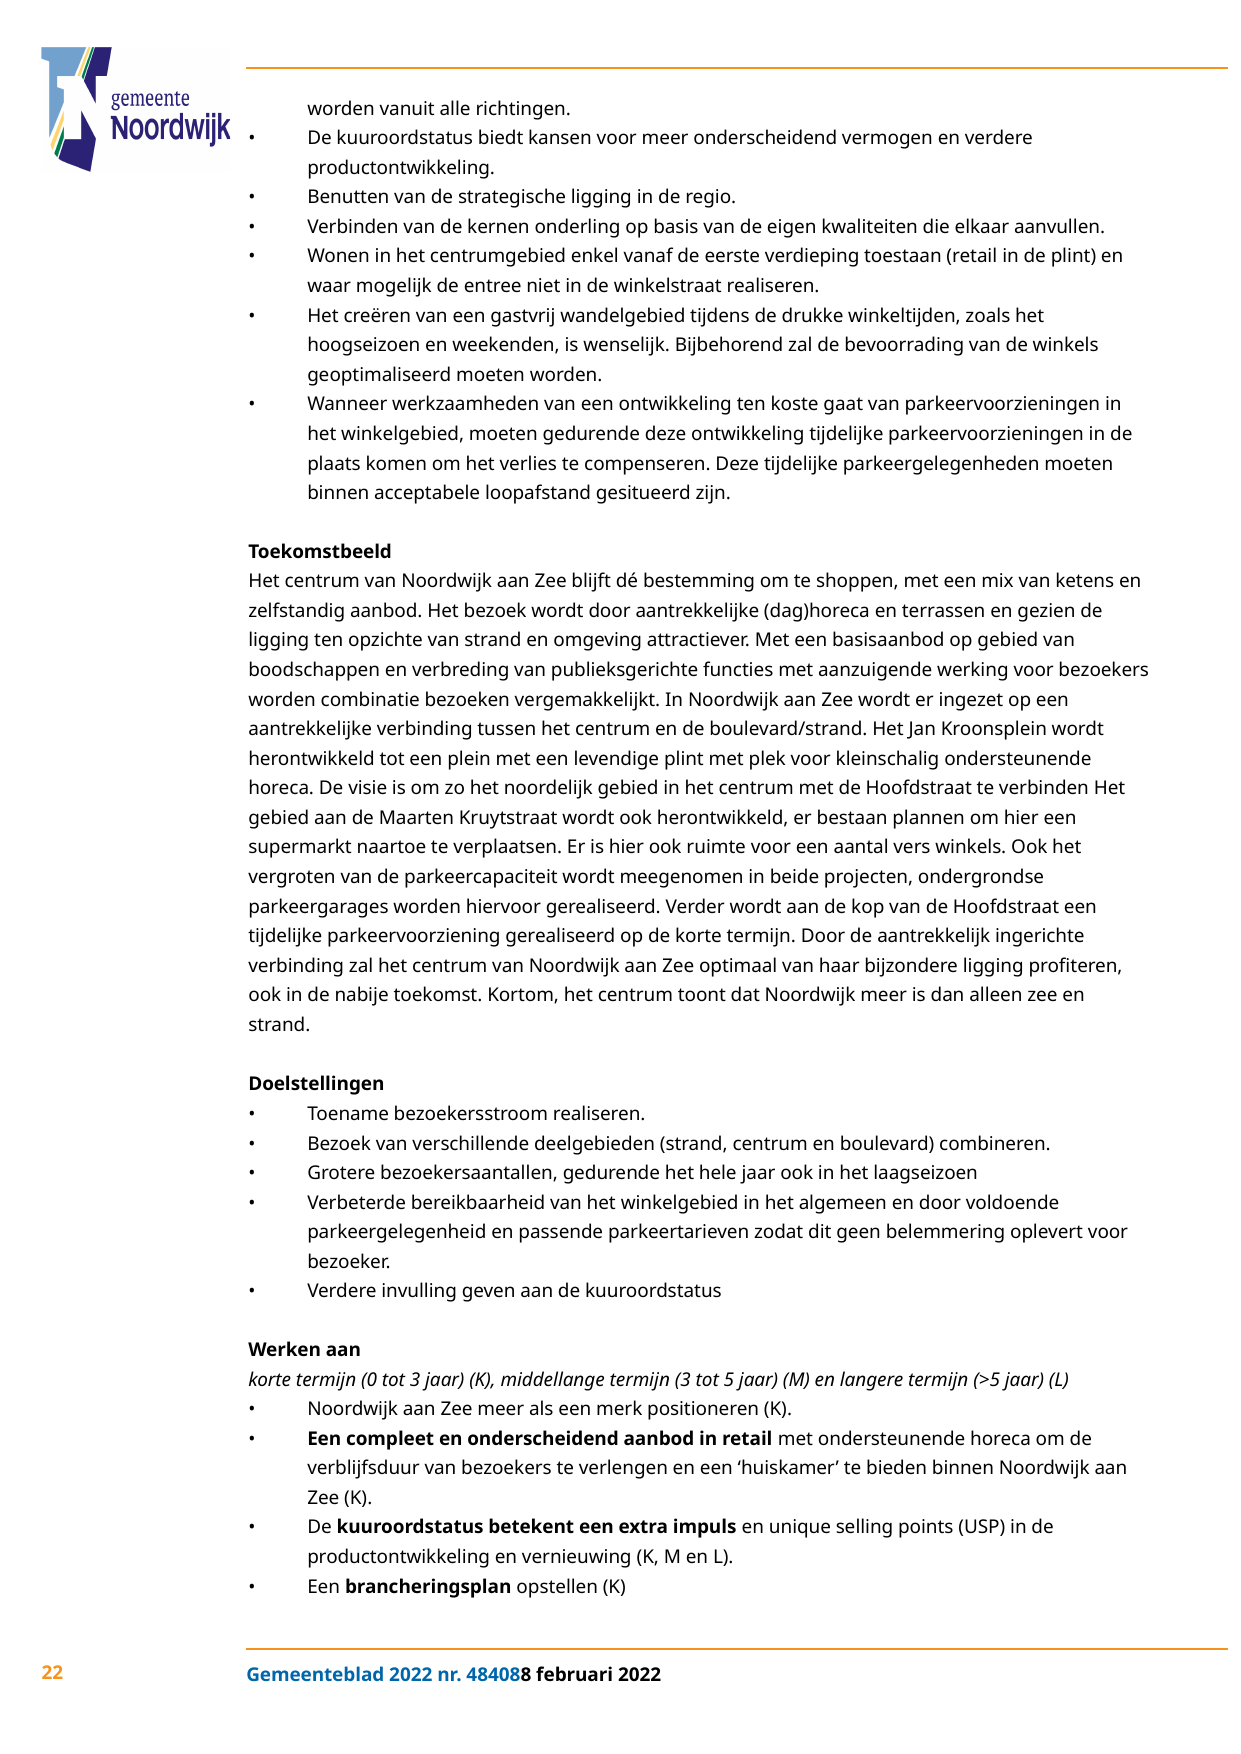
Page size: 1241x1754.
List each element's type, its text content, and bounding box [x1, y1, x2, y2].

list Een brancheringsplan opstellen (K) [248, 1573, 1152, 1598]
text Toekomstbeeld [248, 538, 1152, 564]
picture [41, 47, 231, 172]
table_header Doelstellingen Toename bezoekersstroom realiseren. Bezoek van verschillende deelgebieden (strand, centrum en boulevard) combineren. Grotere bezoekersaantallen, gedurende het hele jaar ook in het laagseizoen Verbeterde bereikbaarheid van het winkelgebied in het algemeen en door voldoende parkeergelegenheid en passende parkeertarieven zodat dit geen belemmering oplevert voor bezoeker. Verdere invulling geven aan de kuuroordstatus [248, 1071, 1152, 1303]
list De kuuroordstatus betekent een extra impuls en unique selling points (USP) in de productontwikkeling en vernieuwing (K, M en L). [248, 1514, 1152, 1569]
list Een compleet en onderscheidend aanbod in retail met ondersteunende horeca om de verblijfsduur van bezoekers te verlengen en een ‘huiskamer’ te bieden binnen Noordwijk aan Zee (K). [248, 1425, 1152, 1510]
list Noordwijk aan Zee meer als een merk positioneren (K). [248, 1395, 1152, 1421]
text Het centrum van Noordwijk aan Zee blijft dé bestemming om te shoppen, met een mix van ketens en zelfstandig aanbod. Het bezoek wordt door aantrekkelijke (dag)horeca en terrassen en gezien de ligging ten opzichte van strand en omgeving attractiever. Met een basisaanbod op gebied van boodschappen en verbreding van publieksgerichte functies met aanzuigende werking voor bezoekers worden combinatie bezoeken vergemakkelijkt. In Noordwijk aan Zee wordt er ingezet op een aantrekkelijke verbinding tussen het centrum en de boulevard/strand. Het Jan Kroonsplein wordt herontwikkeld tot een plein met een levendige plint met plek voor kleinschalig ondersteunende horeca. De visie is om zo het noordelijk gebied in het centrum met de Hoofdstraat te verbinden Het gebied aan de Maarten Kruytstraat wordt ook herontwikkeld, er bestaan plannen om hier een supermarkt naartoe te verplaatsen. Er is hier ook ruimte voor een aantal vers winkels. Ook het vergroten van de parkeercapaciteit wordt meegenomen in beide projecten, ondergrondse parkeergarages worden hiervoor gerealiseerd. Verder wordt aan de kop van de Hoofdstraat een tijdelijke parkeervoorziening gerealiseerd op de korte termijn. Door de aantrekkelijk ingerichte verbinding zal het centrum van Noordwijk aan Zee optimaal van haar bijzondere ligging profiteren, ook in de nabije toekomst. Kortom, het centrum toont dat Noordwijk meer is dan alleen zee en strand. [248, 567, 1152, 1037]
text korte termijn (0 tot 3 jaar) (K), middellange termijn (3 tot 5 jaar) (M) en langere termijn (>5 jaar) (L) [248, 1366, 1152, 1391]
text Werken aan [248, 1336, 1152, 1362]
table_header worden vanuit alle richtingen. De kuuroordstatus biedt kansen voor meer onderscheidend vermogen en verdere productontwikkeling. Benutten van de strategische ligging in de regio. Verbinden van de kernen onderling op basis van de eigen kwaliteiten die elkaar aanvullen. Wonen in het centrumgebied enkel vanaf de eerste verdieping toestaan (retail in de plint) en waar mogelijk de entree niet in de winkelstraat realiseren. Het creëren van een gastvrij wandelgebied tijdens de drukke winkeltijden, zoals het hoogseizoen en weekenden, is wenselijk. Bijbehorend zal de bevoorrading van de winkels geoptimaliseerd moeten worden. Wanneer werkzaamheden van een ontwikkeling ten koste gaat van parkeervoorzieningen in het winkelgebied, moeten gedurende deze ontwikkeling tijdelijke parkeervoorzieningen in de plaats komen om het verlies te compenseren. Deze tijdelijke parkeergelegenheden moeten binnen acceptabele loopafstand gesitueerd zijn. [248, 95, 1152, 505]
